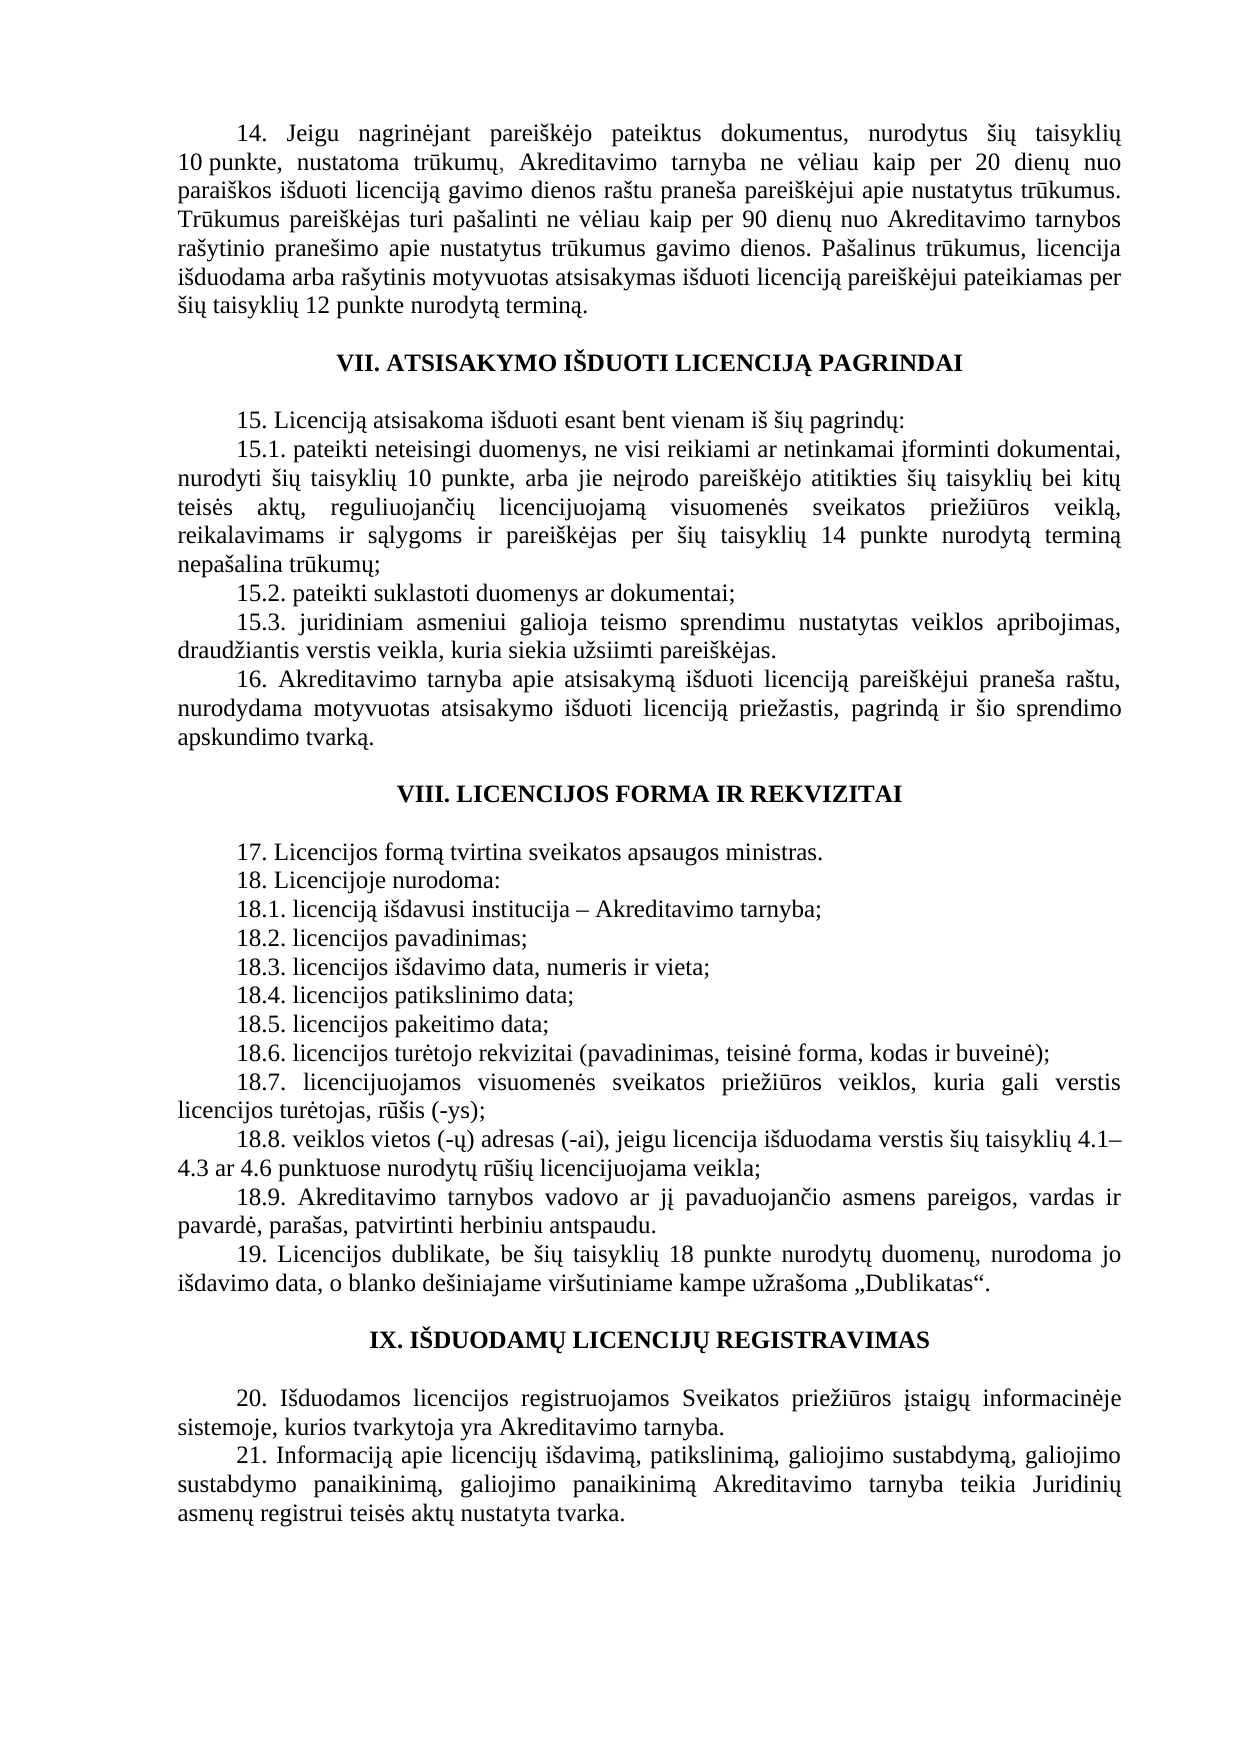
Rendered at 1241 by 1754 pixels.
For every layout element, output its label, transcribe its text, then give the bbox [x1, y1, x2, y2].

text IX. IŠDUODAMŲ LICENCIJŲ REGISTRAVIMAS [177, 1326, 1122, 1354]
text 21. Informaciją apie licencijų išdavimą, patikslinimą, galiojimo sustabdymą, galiojimo sustabdymo panaikinimą, galiojimo panaikinimą Akreditavimo tarnyba teikia Juridinių asmenų registrui teisės aktų nustatyta tvarka. [177, 1441, 1122, 1527]
text 18.1. licenciją išdavusi institucija – Akreditavimo tarnyba; [177, 894, 1122, 923]
text 15.2. pateikti suklastoti duomenys ar dokumentai; [177, 578, 1122, 607]
text 18.9. Akreditavimo tarnybos vadovo ar jį pavaduojančio asmens pareigos, vardas ir pavardė, parašas, patvirtinti herbiniu antspaudu. [177, 1182, 1122, 1239]
text VIII. LICENCIJOS FORMA IR REKVIZITAI [177, 779, 1122, 808]
text 15.3. juridiniam asmeniui galioja teismo sprendimu nustatytas veiklos apribojimas, draudžiantis verstis veikla, kuria siekia užsiimti pareiškėjas. [177, 607, 1122, 664]
text 17. Licencijos formą tvirtina sveikatos apsaugos ministras. [177, 837, 1122, 866]
text 19. Licencijos dublikate, be šių taisyklių 18 punkte nurodytų duomenų, nurodoma jo išdavimo data, o blanko dešiniajame viršutiniame kampe užrašoma „Dublikatas“. [177, 1239, 1122, 1297]
text 18.7. licencijuojamos visuomenės sveikatos priežiūros veiklos, kuria gali verstis licencijos turėtojas, rūšis (-ys); [177, 1067, 1122, 1124]
text 18.5. licencijos pakeitimo data; [177, 1009, 1122, 1038]
text 16. Akreditavimo tarnyba apie atsisakymą išduoti licenciją pareiškėjui praneša raštu, nurodydama motyvuotas atsisakymo išduoti licenciją priežastis, pagrindą ir šio sprendimo apskundimo tvarką. [177, 664, 1122, 751]
text 18.4. licencijos patikslinimo data; [177, 981, 1122, 1009]
text 15. Licenciją atsisakoma išduoti esant bent vienam iš šių pagrindų: [177, 406, 1122, 434]
text 18.2. licencijos pavadinimas; [177, 923, 1122, 952]
text 18.8. veiklos vietos (-ų) adresas (-ai), jeigu licencija išduodama verstis šių taisyklių 4.1–4.3 ar 4.6 punktuose nurodytų rūšių licencijuojama veikla; [177, 1124, 1122, 1182]
text 18.6. licencijos turėtojo rekvizitai (pavadinimas, teisinė forma, kodas ir buveinė); [177, 1038, 1122, 1067]
text 18. Licencijoje nurodoma: [177, 866, 1122, 894]
text 18.3. licencijos išdavimo data, numeris ir vieta; [177, 952, 1122, 981]
text 14. Jeigu nagrinėjant pareiškėjo pateiktus dokumentus, nurodytus šių taisyklių 10 punkte, nustatoma trūkumų, Akreditavimo tarnyba ne vėliau kaip per 20 dienų nuo paraiškos išduoti licenciją gavimo dienos raštu praneša pareiškėjui apie nustatytus trūkumus. Trūkumus pareiškėjas turi pašalinti ne vėliau kaip per 90 dienų nuo Akreditavimo tarnybos rašytinio pranešimo apie nustatytus trūkumus gavimo dienos. Pašalinus trūkumus, licencija išduodama arba rašytinis motyvuotas atsisakymas išduoti licenciją pareiškėjui pateikiamas per šių taisyklių 12 punkte nurodytą terminą. [177, 118, 1122, 319]
text 15.1. pateikti neteisingi duomenys, ne visi reikiami ar netinkamai įforminti dokumentai, nurodyti šių taisyklių 10 punkte, arba jie neįrodo pareiškėjo atitikties šių taisyklių bei kitų teisės aktų, reguliuojančių licencijuojamą visuomenės sveikatos priežiūros veiklą, reikalavimams ir sąlygoms ir pareiškėjas per šių taisyklių 14 punkte nurodytą terminą nepašalina trūkumų; [177, 434, 1122, 578]
text VII. ATSISAKYMO IŠDUOTI LICENCIJĄ PAGRINDAI [177, 348, 1122, 377]
text 20. Išduodamos licencijos registruojamos Sveikatos priežiūros įstaigų informacinėje sistemoje, kurios tvarkytoja yra Akreditavimo tarnyba. [177, 1383, 1122, 1441]
